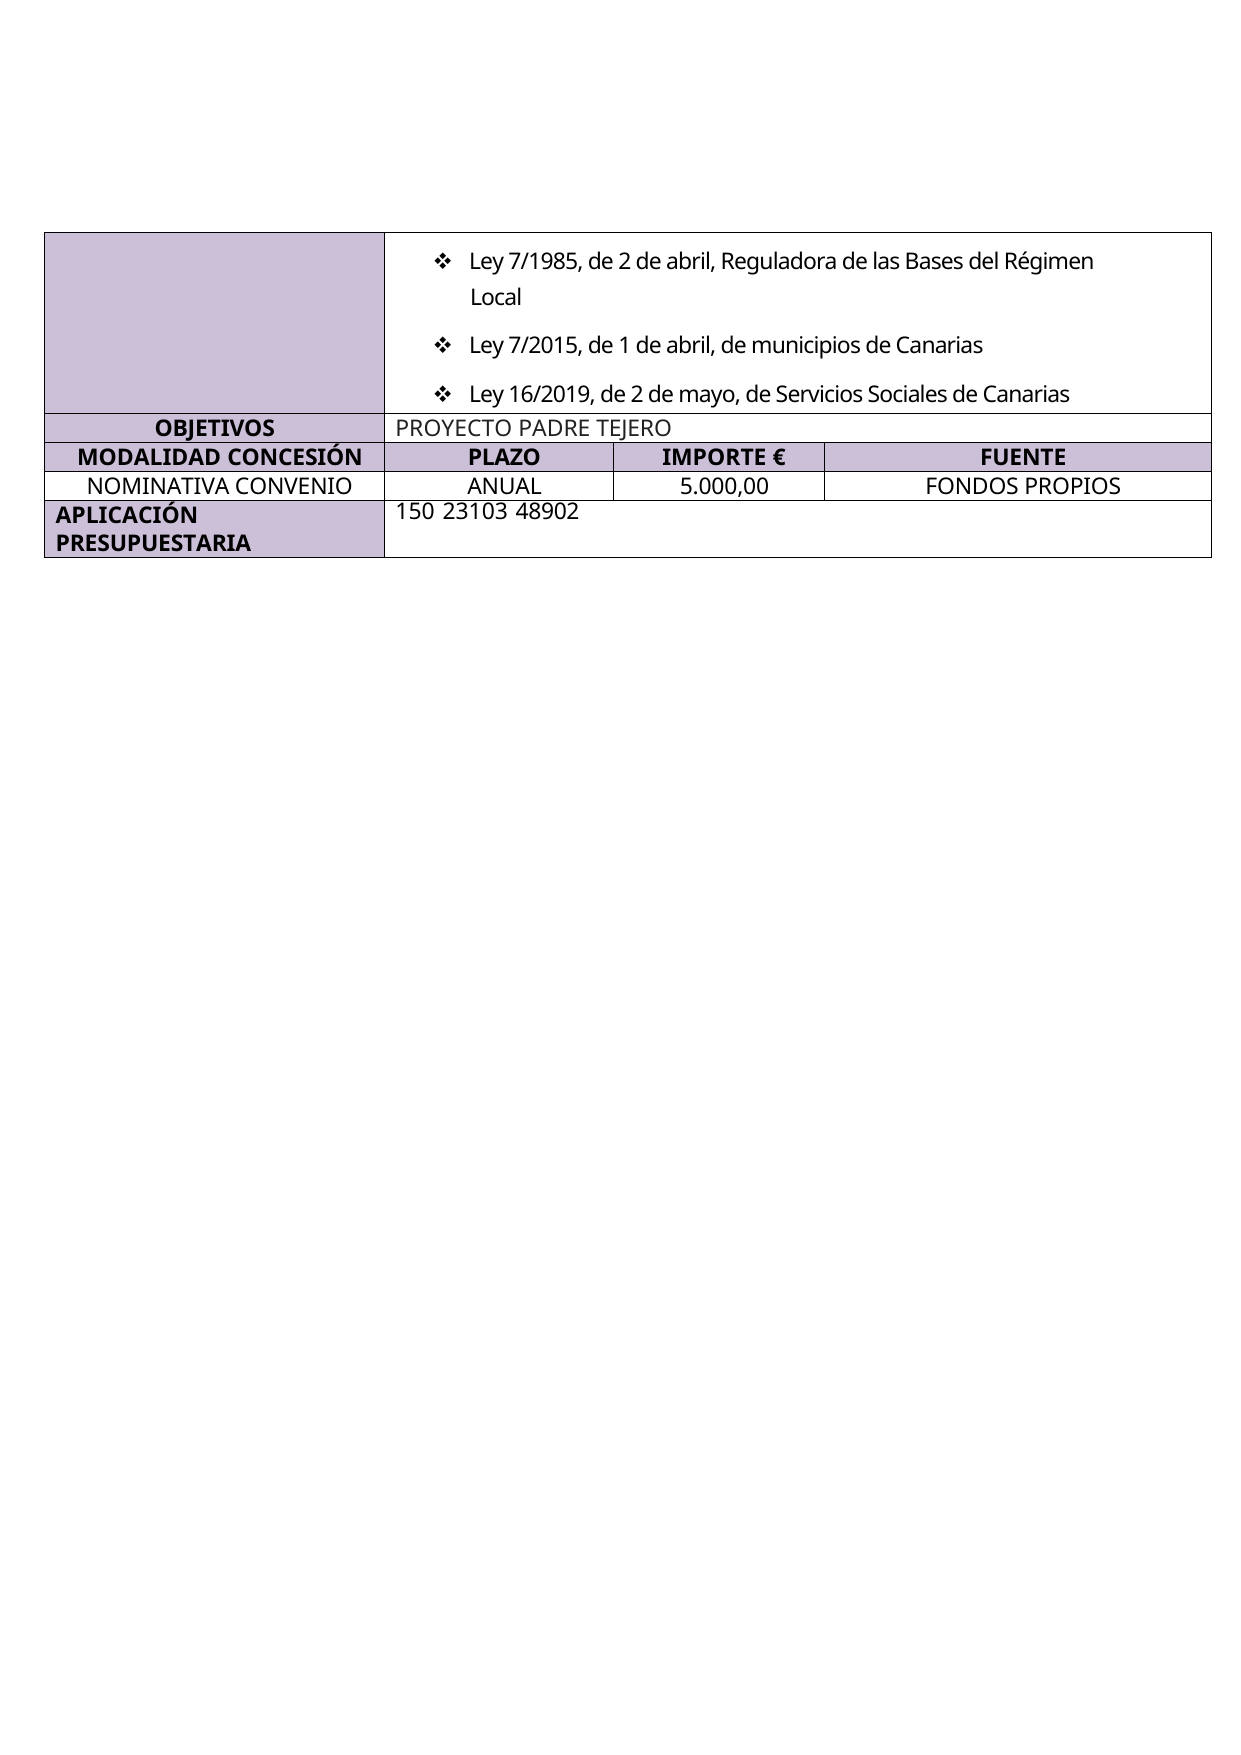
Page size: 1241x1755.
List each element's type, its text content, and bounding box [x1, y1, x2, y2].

table_cell APLICACIÓN PRESUPUESTARIA [45, 501, 384, 557]
table_cell NOMINATIVA CONVENIO [45, 472, 384, 500]
table_cell [45, 233, 384, 413]
table_cell 5.000,00 [614, 472, 824, 500]
table_cell OBJETIVOS [45, 414, 384, 442]
table_cell PLAZO [385, 443, 613, 471]
table_cell Ley 38/2003, de 17 de noviembre, General de Subvenciones Ley 7/1985, de 2 de abril, Reguladora de las Bases del Régimen Local Ley 7/2015, de 1 de abril, de municipios de Canarias Ley 16/2019, de 2 de mayo, de Servicios Sociales de Canarias [385, 233, 1211, 413]
table_cell MODALIDAD CONCESIÓN [45, 443, 384, 471]
table_cell PROYECTO PADRE TEJERO [385, 414, 1211, 442]
table_cell ANUAL [385, 472, 613, 500]
table_cell 150 23103 48902 [385, 501, 1211, 557]
table_cell FONDOS PROPIOS [825, 472, 1211, 500]
table_cell FUENTE [825, 443, 1211, 471]
table_cell IMPORTE € [614, 443, 824, 471]
